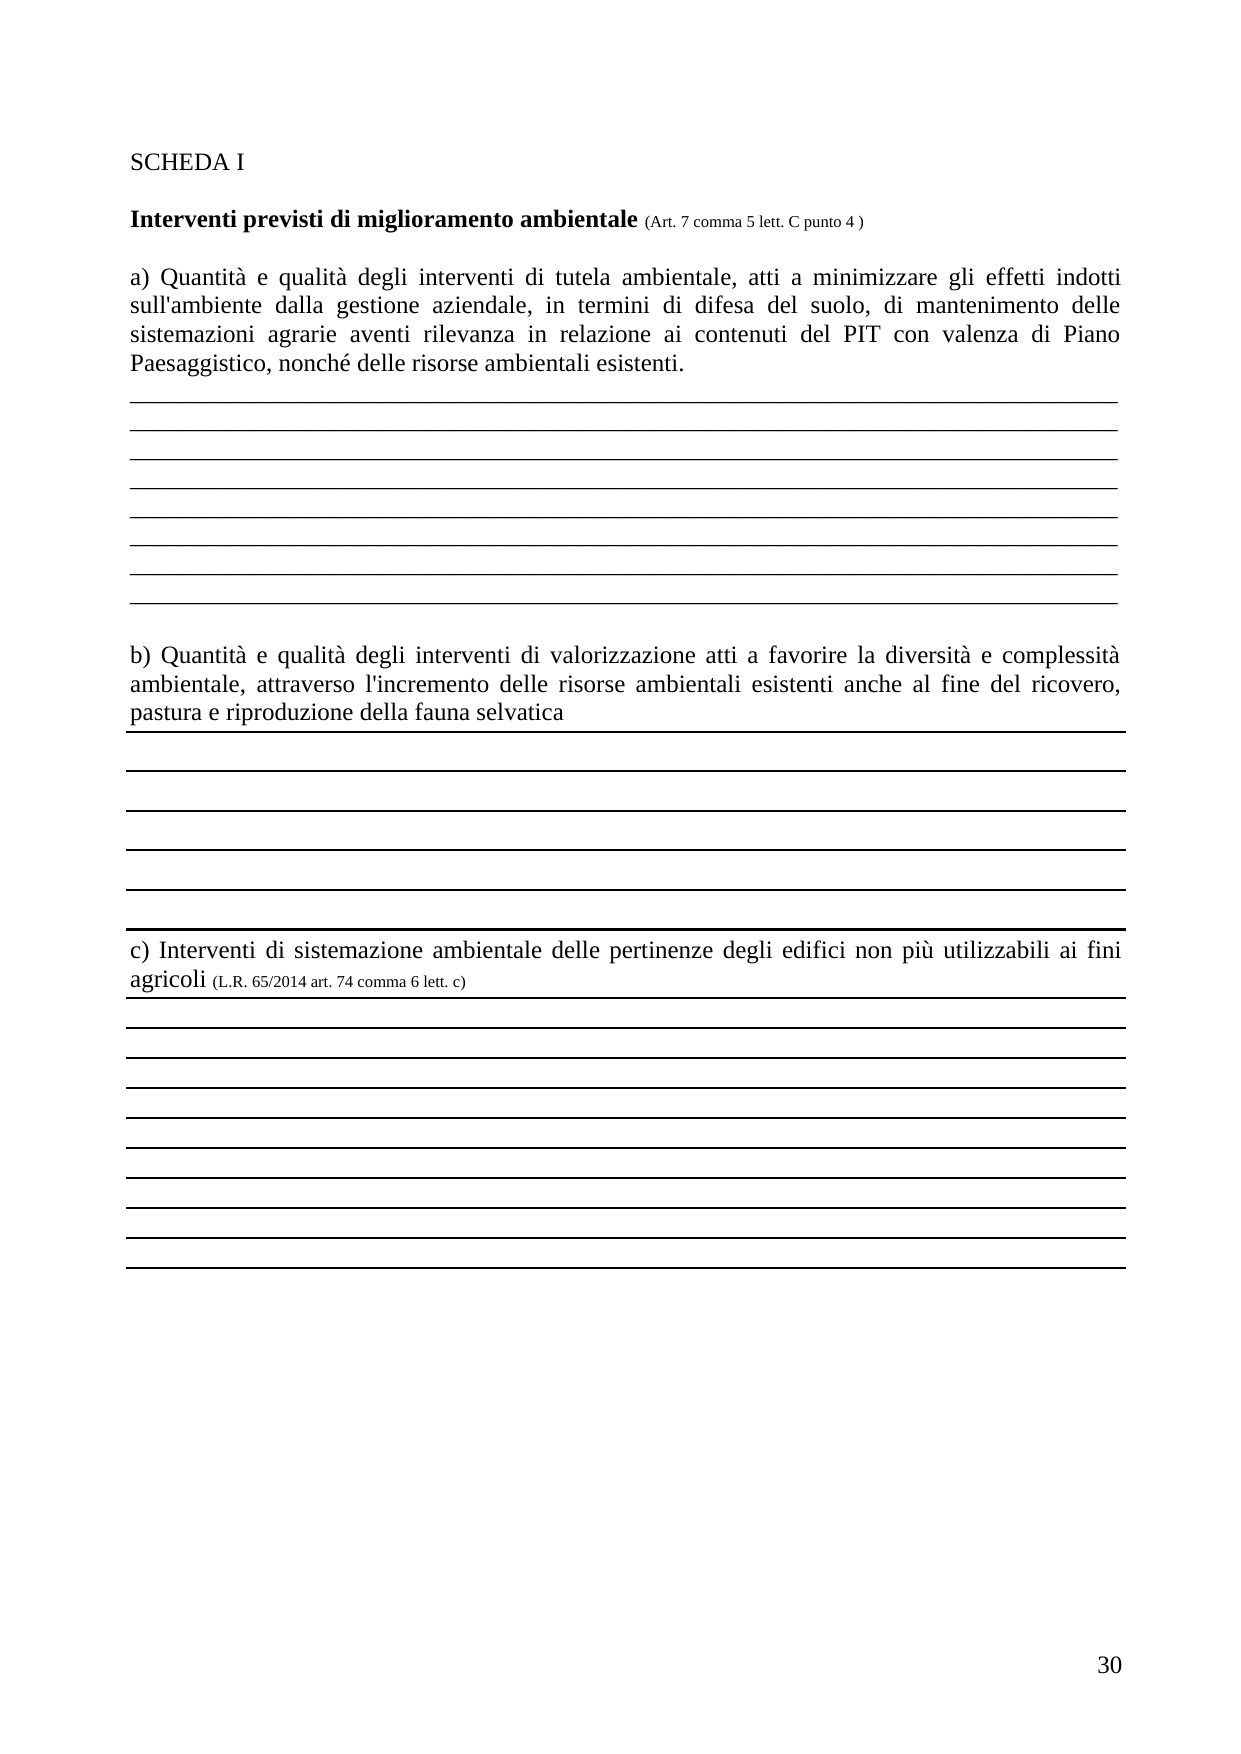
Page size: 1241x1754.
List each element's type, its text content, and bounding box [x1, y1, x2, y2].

text SCHEDA I [130, 147, 1122, 176]
text c) Interventi di sistemazione ambientale delle pertinenze degli edifici non più utilizzabili ai fini agricoli (L.R. 65/2014 art. 74 comma 6 lett. c) [126, 931, 1126, 997]
text b) Quantità e qualità degli interventi di valorizzazione atti a favorire la diversità e complessità ambientale, attraverso l'incremento delle risorse ambientali esistenti anche al fine del ricovero, pastura e riproduzione della fauna selvatica [126, 636, 1126, 731]
text a) Quantità e qualità degli interventi di tutela ambientale, atti a minimizzare gli effetti indotti sull'ambiente dalla gestione aziendale, in termini di difesa del suolo, di mantenimento delle sistemazioni agrarie aventi rilevanza in relazione ai contenuti del PIT con valenza di Piano Paesaggistico, nonché delle risorse ambientali esistenti. [130, 262, 1122, 377]
text Interventi previsti di miglioramento ambientale (Art. 7 comma 5 lett. C punto 4 ) [130, 204, 1122, 233]
text ________________________________________________________________________________________________________________________________________________________________________________________________________________________________________________________________________________________________________________________________________________________________________________________________________________________________________________________________________________________________________________________________________________________________________________________________________________________________________________________ [130, 377, 1122, 607]
